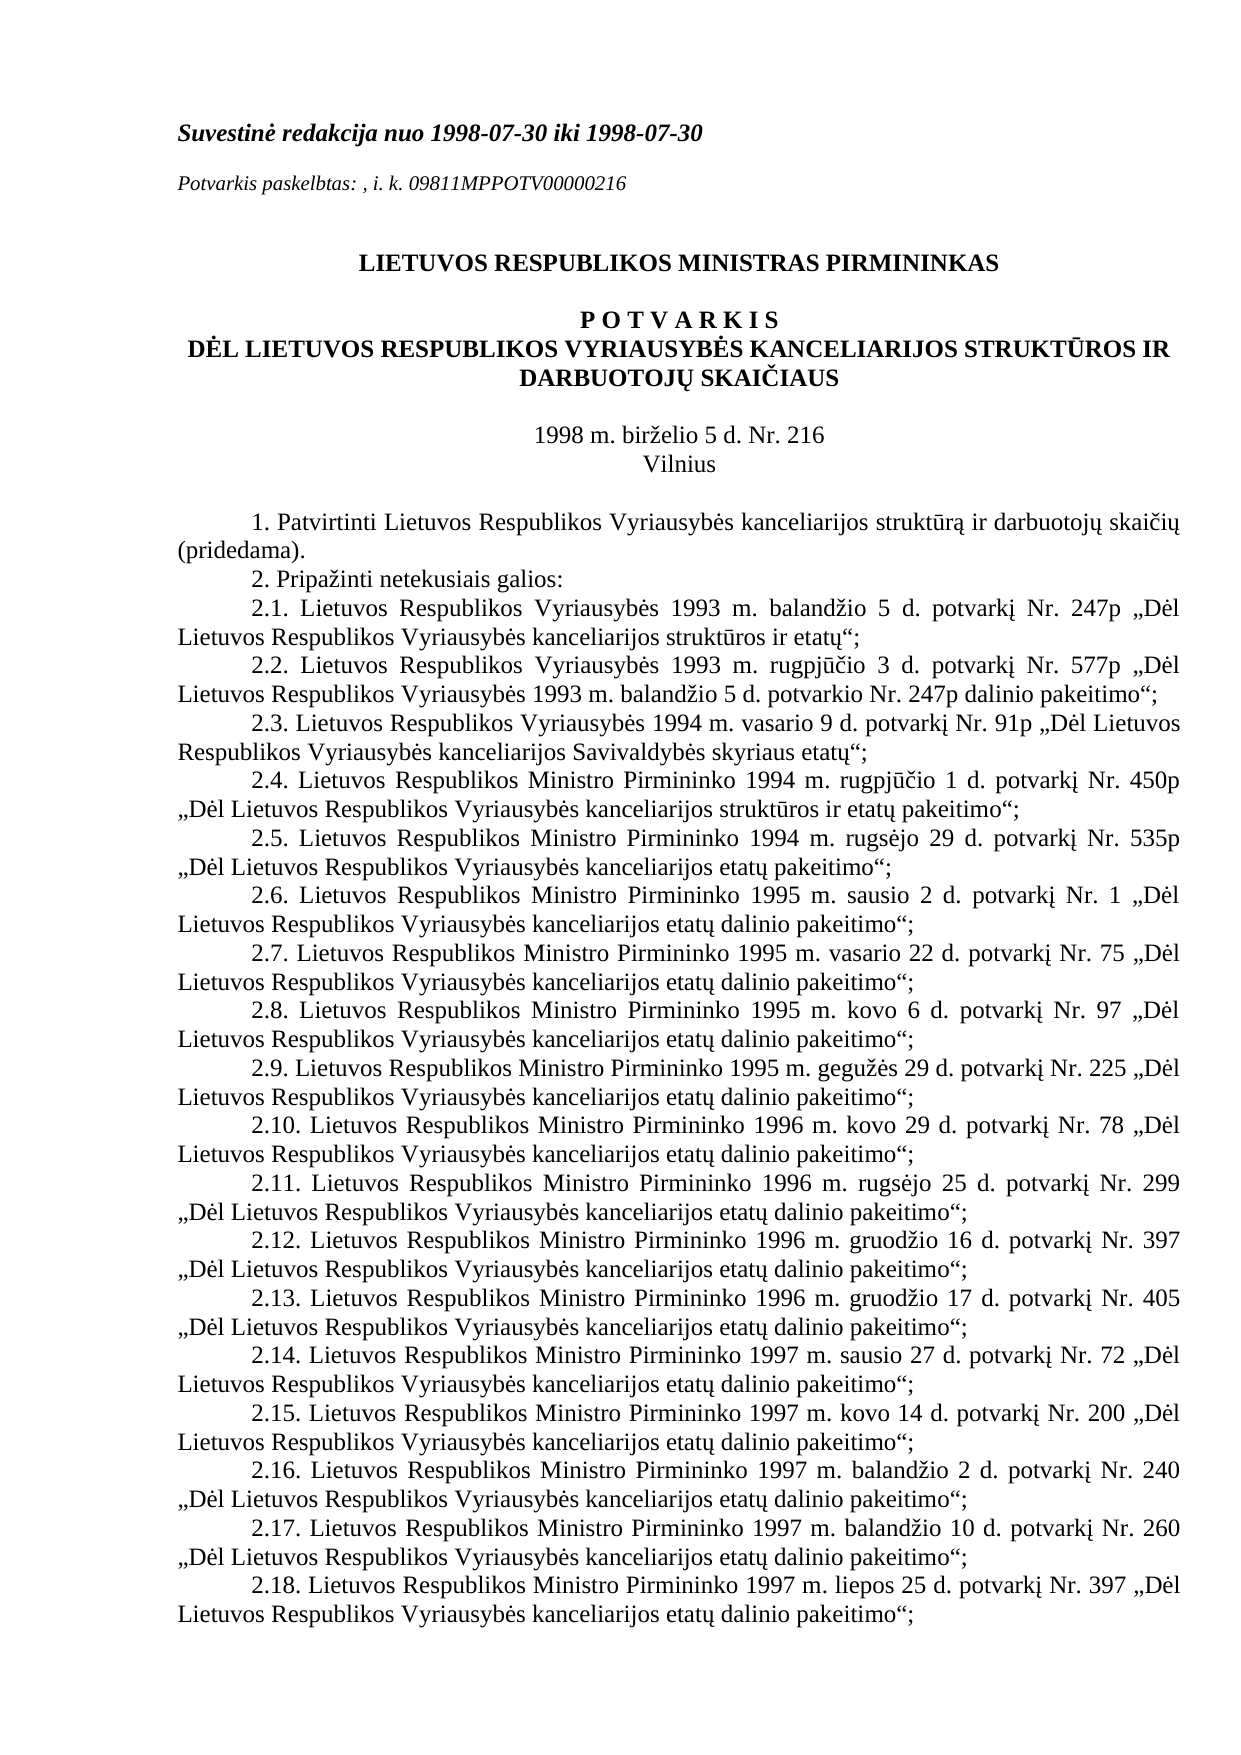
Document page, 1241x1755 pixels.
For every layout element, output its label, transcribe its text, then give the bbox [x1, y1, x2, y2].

text 2.14. Lietuvos Respublikos Ministro Pirmininko 1997 m. sausio 27 d. potvarkį Nr. 72 „Dėl Lietuvos Respublikos Vyriausybės kanceliarijos etatų dalinio pakeitimo“; [177, 1340, 1181, 1398]
text 2. Pripažinti netekusiais galios: [177, 564, 1181, 593]
text LIETUVOS RESPUBLIKOS MINISTRAS PIRMININKAS [177, 248, 1181, 277]
text 2.1. Lietuvos Respublikos Vyriausybės 1993 m. balandžio 5 d. potvarkį Nr. 247p „Dėl Lietuvos Respublikos Vyriausybės kanceliarijos struktūros ir etatų“; [177, 593, 1181, 650]
text 2.17. Lietuvos Respublikos Ministro Pirmininko 1997 m. balandžio 10 d. potvarkį Nr. 260 „Dėl Lietuvos Respublikos Vyriausybės kanceliarijos etatų dalinio pakeitimo“; [177, 1513, 1181, 1570]
text Suvestinė redakcija nuo 1998-07-30 iki 1998-07-30 [177, 118, 1181, 147]
text 2.4. Lietuvos Respublikos Ministro Pirmininko 1994 m. rugpjūčio 1 d. potvarkį Nr. 450p „Dėl Lietuvos Respublikos Vyriausybės kanceliarijos struktūros ir etatų pakeitimo“; [177, 765, 1181, 823]
text 2.10. Lietuvos Respublikos Ministro Pirmininko 1996 m. kovo 29 d. potvarkį Nr. 78 „Dėl Lietuvos Respublikos Vyriausybės kanceliarijos etatų dalinio pakeitimo“; [177, 1110, 1181, 1168]
text 2.2. Lietuvos Respublikos Vyriausybės 1993 m. rugpjūčio 3 d. potvarkį Nr. 577p „Dėl Lietuvos Respublikos Vyriausybės 1993 m. balandžio 5 d. potvarkio Nr. 247p dalinio pakeitimo“; [177, 650, 1181, 708]
text 2.8. Lietuvos Respublikos Ministro Pirmininko 1995 m. kovo 6 d. potvarkį Nr. 97 „Dėl Lietuvos Respublikos Vyriausybės kanceliarijos etatų dalinio pakeitimo“; [177, 995, 1181, 1053]
text 2.7. Lietuvos Respublikos Ministro Pirmininko 1995 m. vasario 22 d. potvarkį Nr. 75 „Dėl Lietuvos Respublikos Vyriausybės kanceliarijos etatų dalinio pakeitimo“; [177, 938, 1181, 995]
text 2.15. Lietuvos Respublikos Ministro Pirmininko 1997 m. kovo 14 d. potvarkį Nr. 200 „Dėl Lietuvos Respublikos Vyriausybės kanceliarijos etatų dalinio pakeitimo“; [177, 1398, 1181, 1455]
text 2.12. Lietuvos Respublikos Ministro Pirmininko 1996 m. gruodžio 16 d. potvarkį Nr. 397 „Dėl Lietuvos Respublikos Vyriausybės kanceliarijos etatų dalinio pakeitimo“; [177, 1225, 1181, 1283]
text 2.11. Lietuvos Respublikos Ministro Pirmininko 1996 m. rugsėjo 25 d. potvarkį Nr. 299 „Dėl Lietuvos Respublikos Vyriausybės kanceliarijos etatų dalinio pakeitimo“; [177, 1168, 1181, 1225]
text Vilnius [177, 449, 1181, 478]
text 2.9. Lietuvos Respublikos Ministro Pirmininko 1995 m. gegužės 29 d. potvarkį Nr. 225 „Dėl Lietuvos Respublikos Vyriausybės kanceliarijos etatų dalinio pakeitimo“; [177, 1053, 1181, 1110]
text 1998 m. birželio 5 d. Nr. 216 [177, 420, 1181, 449]
text 2.16. Lietuvos Respublikos Ministro Pirmininko 1997 m. balandžio 2 d. potvarkį Nr. 240 „Dėl Lietuvos Respublikos Vyriausybės kanceliarijos etatų dalinio pakeitimo“; [177, 1455, 1181, 1513]
text 2.5. Lietuvos Respublikos Ministro Pirmininko 1994 m. rugsėjo 29 d. potvarkį Nr. 535p „Dėl Lietuvos Respublikos Vyriausybės kanceliarijos etatų pakeitimo“; [177, 823, 1181, 880]
text 2.18. Lietuvos Respublikos Ministro Pirmininko 1997 m. liepos 25 d. potvarkį Nr. 397 „Dėl Lietuvos Respublikos Vyriausybės kanceliarijos etatų dalinio pakeitimo“; [177, 1570, 1181, 1628]
text Potvarkis paskelbtas: , i. k. 09811MPPOTV00000216 [177, 171, 1181, 195]
text 1. Patvirtinti Lietuvos Respublikos Vyriausybės kanceliarijos struktūrą ir darbuotojų skaičių (pridedama). [177, 507, 1181, 564]
text P O T V A R K I S [177, 305, 1181, 334]
text 2.6. Lietuvos Respublikos Ministro Pirmininko 1995 m. sausio 2 d. potvarkį Nr. 1 „Dėl Lietuvos Respublikos Vyriausybės kanceliarijos etatų dalinio pakeitimo“; [177, 880, 1181, 938]
text DĖL LIETUVOS RESPUBLIKOS VYRIAUSYBĖS KANCELIARIJOS STRUKTŪROS IR DARBUOTOJŲ SKAIČIAUS [177, 334, 1181, 392]
text 2.3. Lietuvos Respublikos Vyriausybės 1994 m. vasario 9 d. potvarkį Nr. 91p „Dėl Lietuvos Respublikos Vyriausybės kanceliarijos Savivaldybės skyriaus etatų“; [177, 708, 1181, 765]
text 2.13. Lietuvos Respublikos Ministro Pirmininko 1996 m. gruodžio 17 d. potvarkį Nr. 405 „Dėl Lietuvos Respublikos Vyriausybės kanceliarijos etatų dalinio pakeitimo“; [177, 1283, 1181, 1340]
